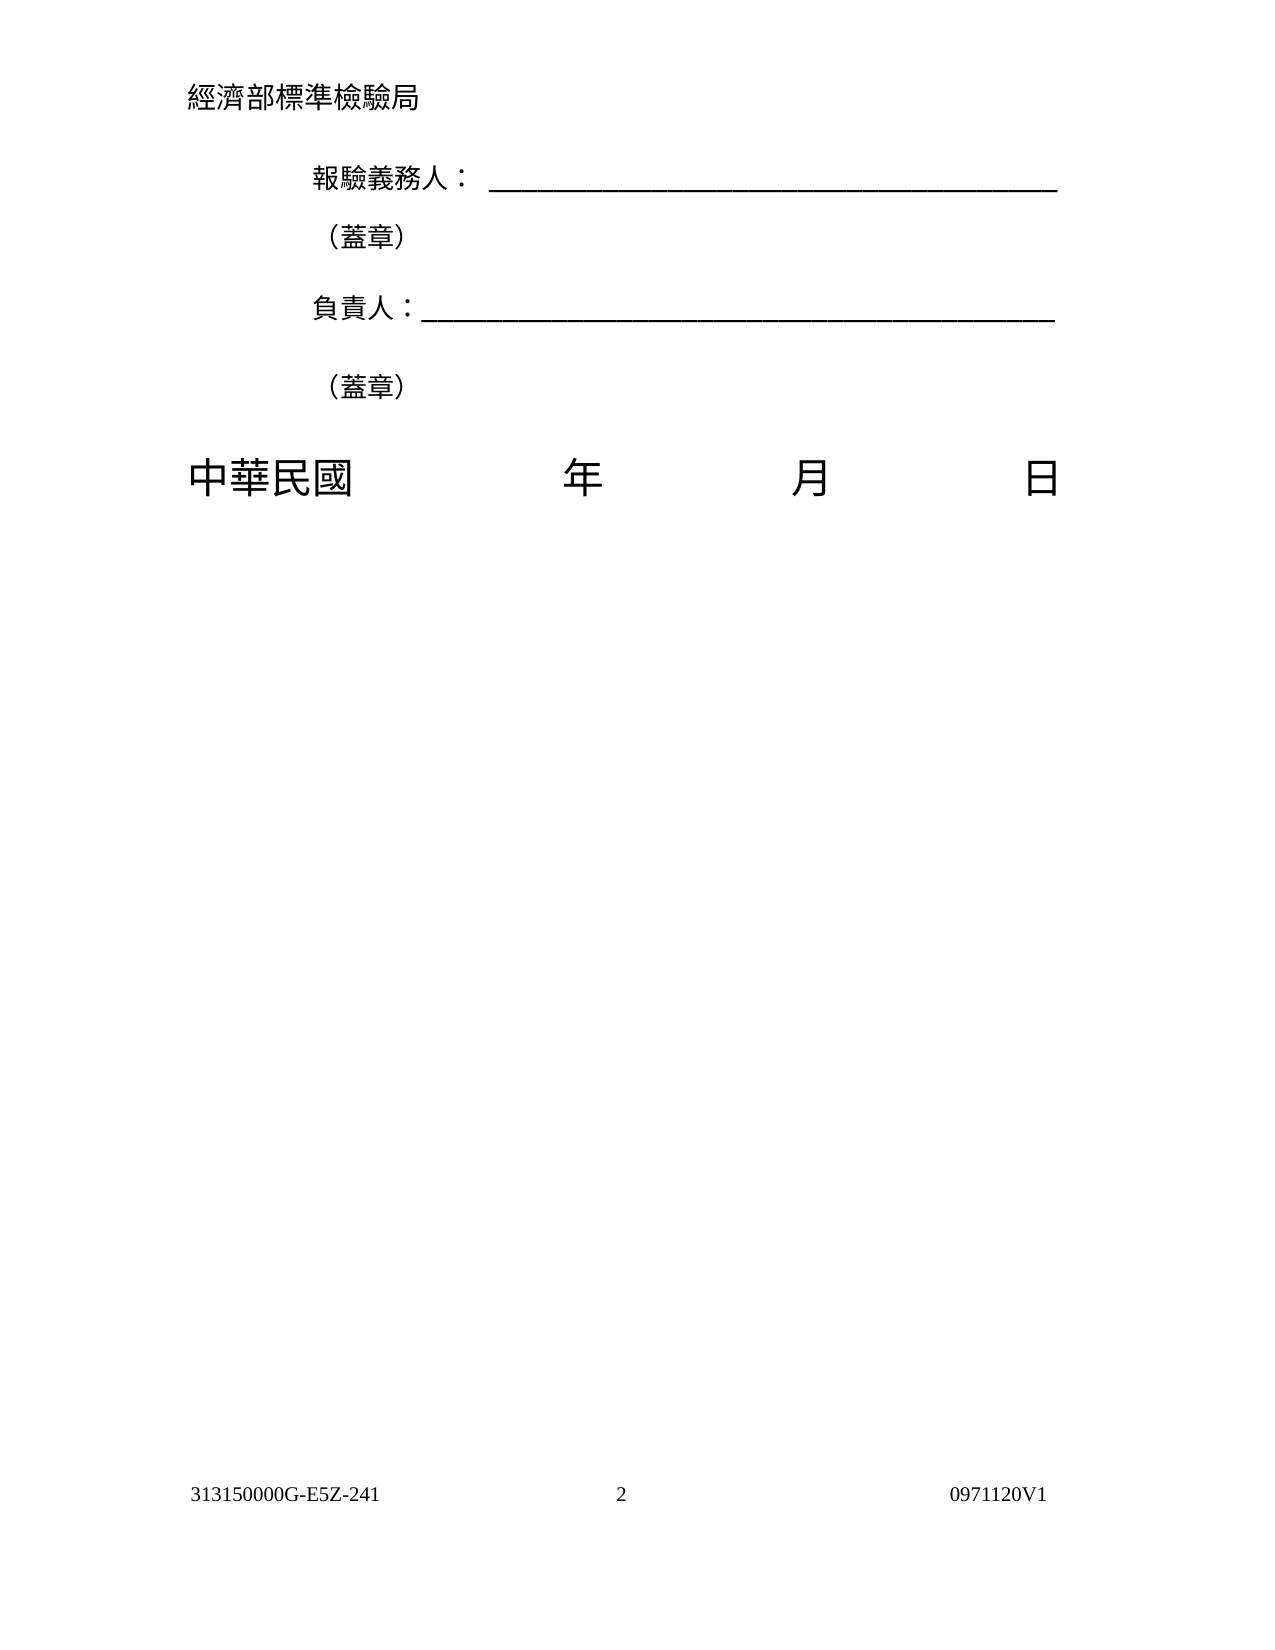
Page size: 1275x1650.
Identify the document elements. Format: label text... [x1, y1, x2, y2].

text 報驗義務人： ___________________________________（蓋章） [313, 157, 1087, 255]
text 經濟部標準檢驗局 [187, 75, 1087, 117]
text 負責人：_______________________________________（蓋章） [313, 287, 1087, 405]
text 中華民國 年 月 日 [187, 445, 1087, 505]
